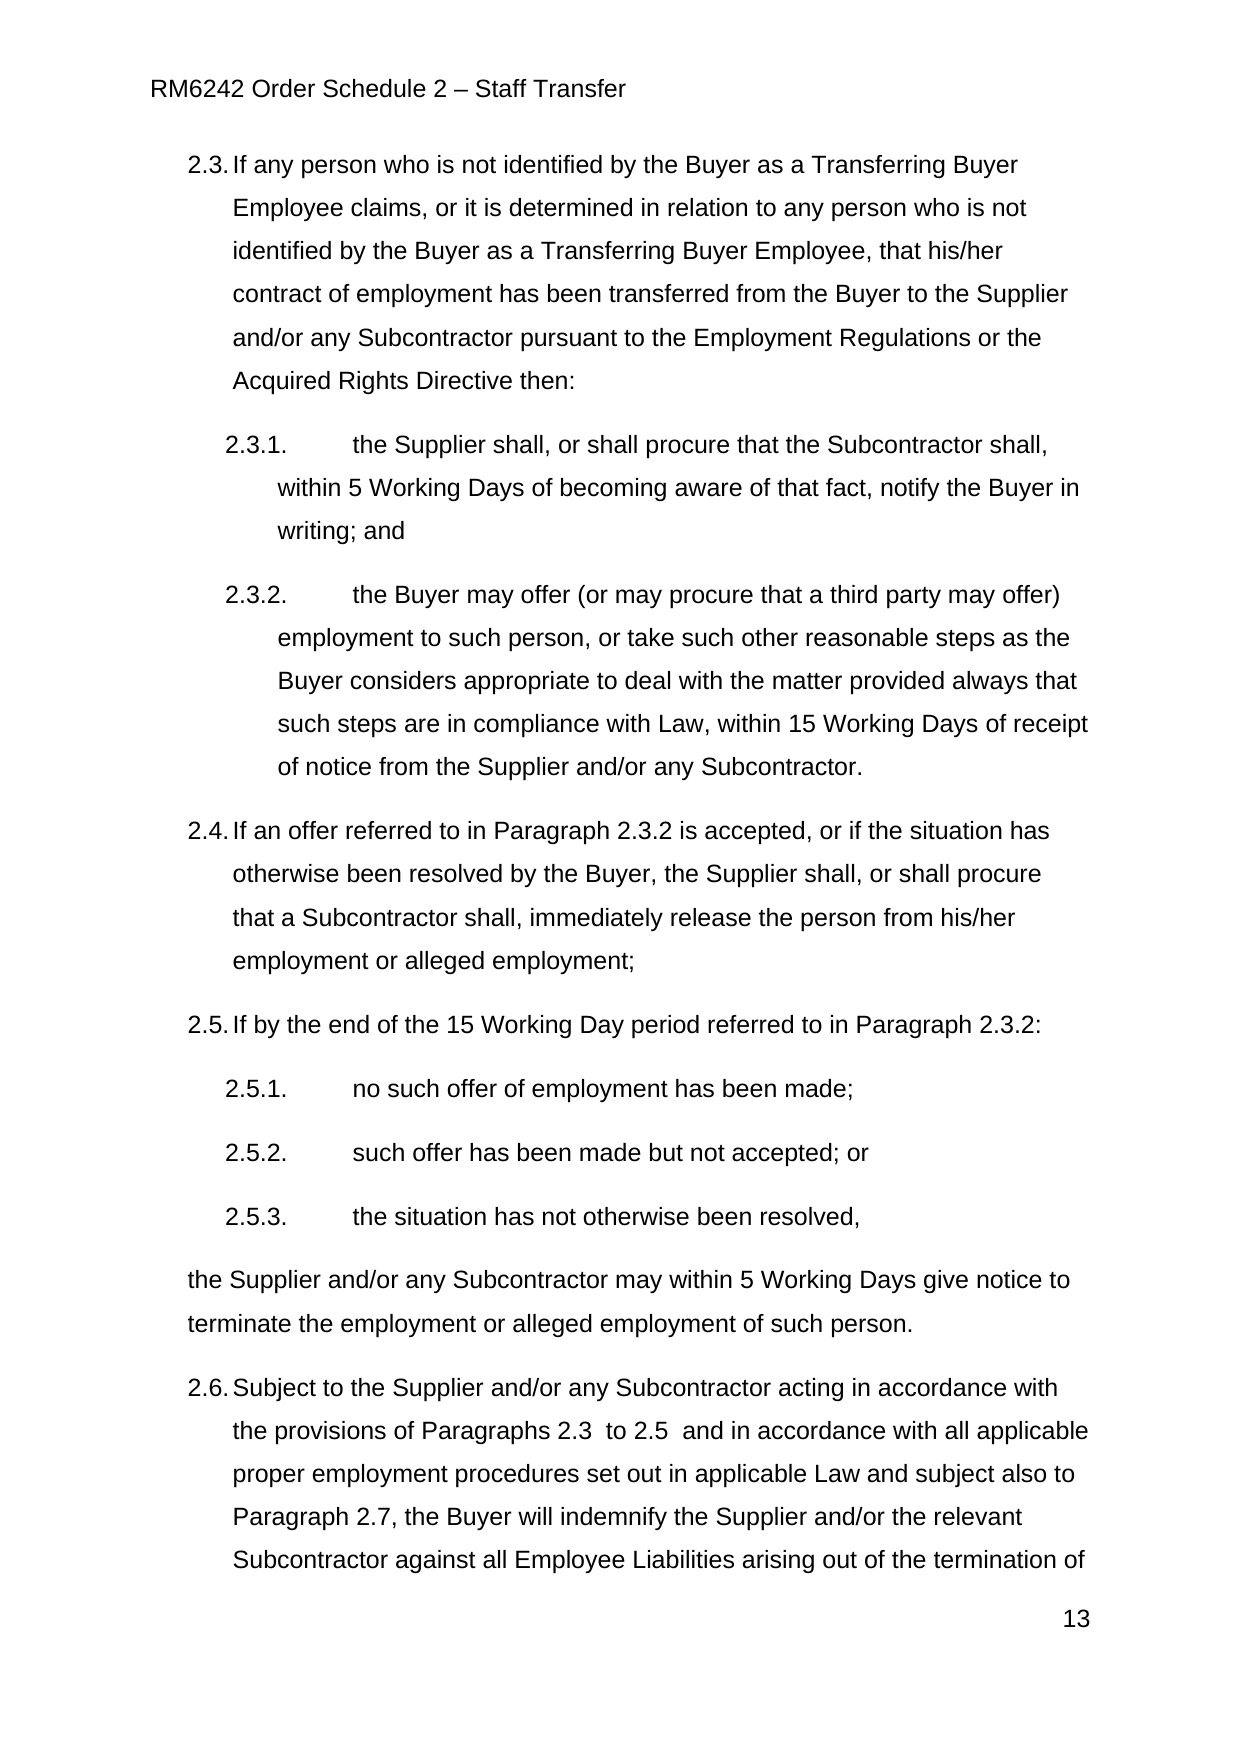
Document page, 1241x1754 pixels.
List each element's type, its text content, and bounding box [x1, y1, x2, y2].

list the Supplier shall, or shall procure that the Subcontractor shall, within 5 Working Days of becoming aware of that fact, notify the Buyer in writing; and [225, 429, 1090, 544]
list If an offer referred to in Paragraph 2.3.2 is accepted, or if the situation has otherwise been resolved by the Buyer, the Supplier shall, or shall procure that a Subcontractor shall, immediately release the person from his/her employment or alleged employment; [187, 816, 1090, 974]
list the Supplier and/or any Subcontractor may within 5 Working Days give notice to terminate the employment or alleged employment of such person. [187, 1265, 1090, 1337]
list such offer has been made but not accepted; or [225, 1137, 1090, 1166]
list Subject to the Supplier and/or any Subcontractor acting in accordance with the provisions of Paragraphs 2.3 to 2.5 and in accordance with all applicable proper employment procedures set out in applicable Law and subject also to Paragraph 2.7, the Buyer will indemnify the Supplier and/or the relevant Subcontractor against all Employee Liabilities arising out of the termination of [187, 1372, 1090, 1574]
list If any person who is not identified by the Buyer as a Transferring Buyer Employee claims, or it is determined in relation to any person who is not identified by the Buyer as a Transferring Buyer Employee, that his/her contract of employment has been transferred from the Buyer to the Supplier and/or any Subcontractor pursuant to the Employment Regulations or the Acquired Rights Directive then: [187, 150, 1090, 394]
list the Buyer may offer (or may procure that a third party may offer) employment to such person, or take such other reasonable steps as the Buyer considers appropriate to deal with the matter provided always that such steps are in compliance with Law, within 15 Working Days of receipt of notice from the Supplier and/or any Subcontractor. [225, 580, 1090, 781]
list the situation has not otherwise been resolved, [225, 1201, 1090, 1230]
list If by the end of the 15 Working Day period referred to in Paragraph 2.3.2: [187, 1009, 1090, 1038]
list no such offer of employment has been made; [225, 1073, 1090, 1102]
